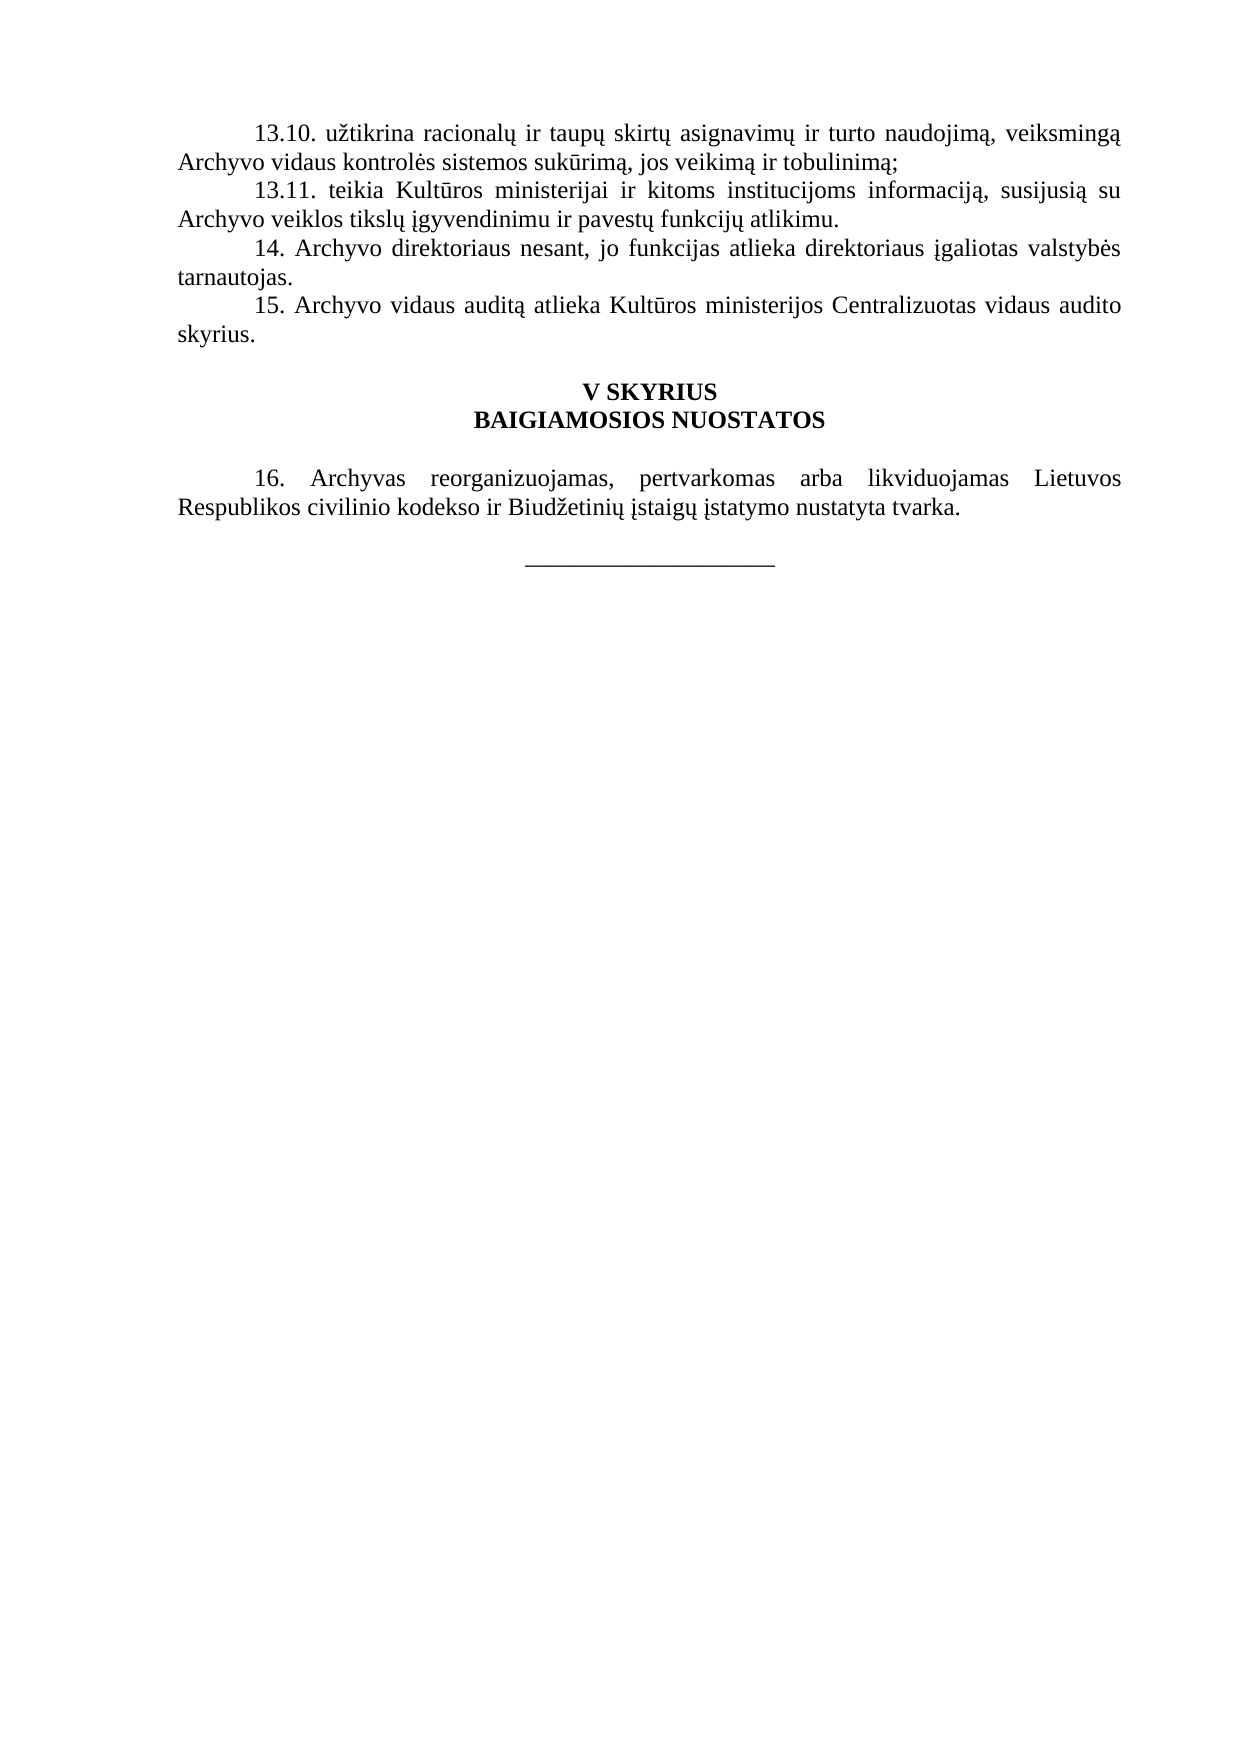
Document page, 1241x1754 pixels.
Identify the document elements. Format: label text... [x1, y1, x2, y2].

text 13.11. teikia Kultūros ministerijai ir kitoms institucijoms informaciją, susijusią su Archyvo veiklos tikslų įgyvendinimu ir pavestų funkcijų atlikimu. [177, 176, 1122, 233]
text –––––––––––––––––––– [177, 549, 1122, 578]
text 16. Archyvas reorganizuojamas, pertvarkomas arba likviduojamas Lietuvos Respublikos civilinio kodekso ir Biudžetinių įstaigų įstatymo nustatyta tvarka. [177, 463, 1122, 521]
text 13.10. užtikrina racionalų ir taupų skirtų asignavimų ir turto naudojimą, veiksmingą Archyvo vidaus kontrolės sistemos sukūrimą, jos veikimą ir tobulinimą; [177, 118, 1122, 176]
text BAIGIAMOSIOS NUOSTATOS [177, 406, 1122, 434]
text V SKYRIUS [177, 377, 1122, 406]
text 15. Archyvo vidaus auditą atlieka Kultūros ministerijos Centralizuotas vidaus audito skyrius. [177, 291, 1122, 348]
text 14. Archyvo direktoriaus nesant, jo funkcijas atlieka direktoriaus įgaliotas valstybės tarnautojas. [177, 233, 1122, 291]
